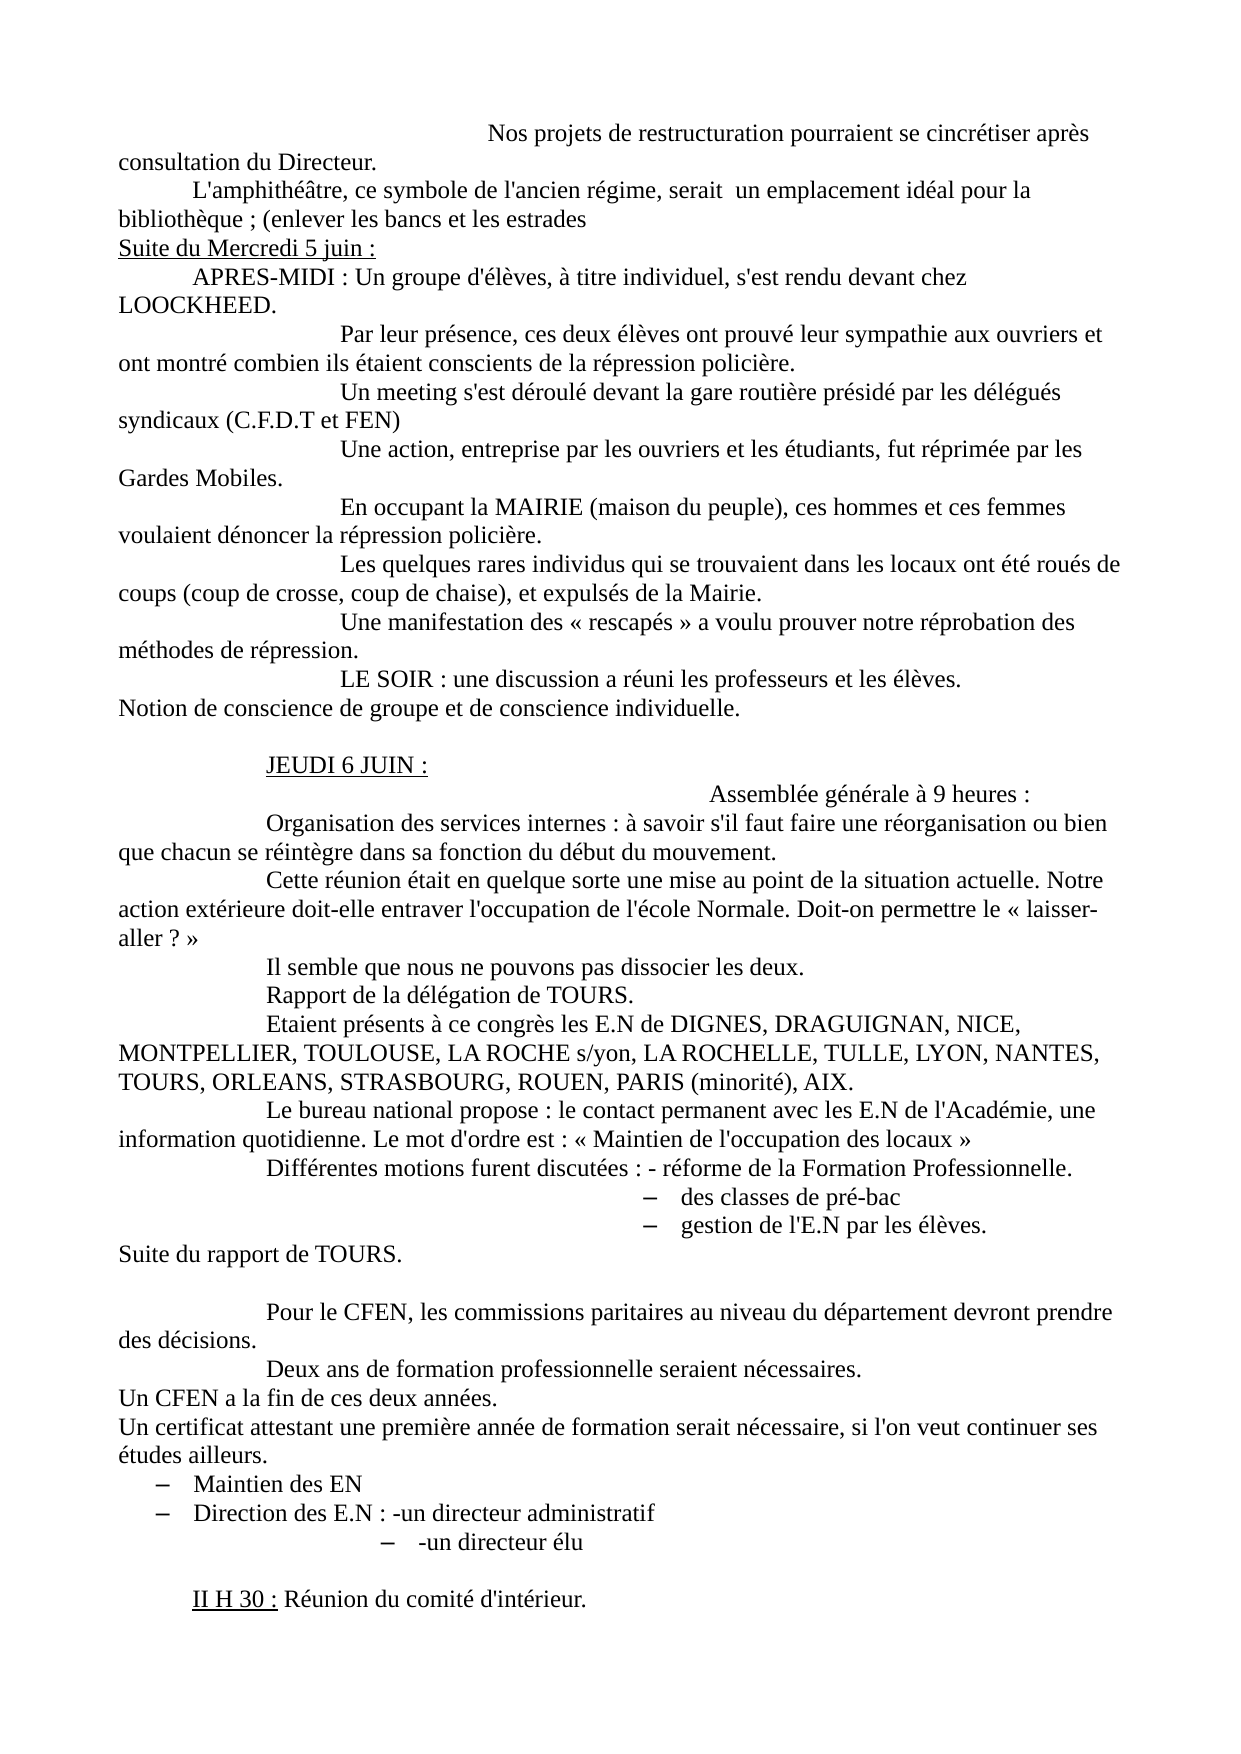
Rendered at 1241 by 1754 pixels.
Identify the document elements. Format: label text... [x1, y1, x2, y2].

list des classes de pré-bac [643, 1182, 1122, 1211]
text Suite du Mercredi 5 juin : [118, 233, 1122, 262]
text Les quelques rares individus qui se trouvaient dans les locaux ont été roués de coups (coup de crosse, coup de chaise), et expulsés de la Mairie. [118, 549, 1122, 607]
text Différentes motions furent discutées : - réforme de la Formation Professionnelle. [118, 1153, 1122, 1182]
text Organisation des services internes : à savoir s'il faut faire une réorganisation ou bien que chacun se réintègre dans sa fonction du début du mouvement. [118, 808, 1122, 866]
list Maintien des EN [156, 1469, 1122, 1498]
text Assemblée générale à 9 heures : [118, 779, 1122, 808]
text Deux ans de formation professionnelle seraient nécessaires. [118, 1354, 1122, 1383]
text Un certificat attestant une première année de formation serait nécessaire, si l'on veut continuer ses études ailleurs. [118, 1412, 1122, 1469]
text Une action, entreprise par les ouvriers et les étudiants, fut réprimée par les Gardes Mobiles. [118, 434, 1122, 492]
text JEUDI 6 JUIN : [118, 751, 1122, 779]
text En occupant la MAIRIE (maison du peuple), ces hommes et ces femmes voulaient dénoncer la répression policière. [118, 492, 1122, 549]
text Il semble que nous ne pouvons pas dissocier les deux. [118, 952, 1122, 981]
list gestion de l'E.N par les élèves. [643, 1211, 1122, 1239]
text Le bureau national propose : le contact permanent avec les E.N de l'Académie, une information quotidienne. Le mot d'ordre est : « Maintien de l'occupation des locaux » [118, 1096, 1122, 1153]
text II H 30 : Réunion du comité d'intérieur. [118, 1584, 1122, 1613]
list Direction des E.N : -un directeur administratif [156, 1498, 1122, 1527]
list -un directeur élu [381, 1527, 1122, 1556]
text Nos projets de restructuration pourraient se cincrétiser après consultation du Directeur. [118, 118, 1122, 176]
text Par leur présence, ces deux élèves ont prouvé leur sympathie aux ouvriers et ont montré combien ils étaient conscients de la répression policière. [118, 319, 1122, 377]
text Un CFEN a la fin de ces deux années. [118, 1383, 1122, 1412]
text Etaient présents à ce congrès les E.N de DIGNES, DRAGUIGNAN, NICE, MONTPELLIER, TOULOUSE, LA ROCHE s/yon, LA ROCHELLE, TULLE, LYON, NANTES, TOURS, ORLEANS, STRASBOURG, ROUEN, PARIS (minorité), AIX. [118, 1009, 1122, 1096]
text Un meeting s'est déroulé devant la gare routière présidé par les délégués syndicaux (C.F.D.T et FEN) [118, 377, 1122, 434]
text APRES-MIDI : Un groupe d'élèves, à titre individuel, s'est rendu devant chez LOOCKHEED. [118, 262, 1122, 319]
text L'amphithéâtre, ce symbole de l'ancien régime, serait un emplacement idéal pour la bibliothèque ; (enlever les bancs et les estrades [118, 176, 1122, 233]
text Notion de conscience de groupe et de conscience individuelle. [118, 693, 1122, 722]
text Pour le CFEN, les commissions paritaires au niveau du département devront prendre des décisions. [118, 1297, 1122, 1354]
text Rapport de la délégation de TOURS. [118, 981, 1122, 1009]
text Cette réunion était en quelque sorte une mise au point de la situation actuelle. Notre action extérieure doit-elle entraver l'occupation de l'école Normale. Doit-on permettre le « laisser-aller ? » [118, 866, 1122, 952]
text Suite du rapport de TOURS. [118, 1239, 1122, 1268]
text Une manifestation des « rescapés » a voulu prouver notre réprobation des méthodes de répression. [118, 607, 1122, 664]
text LE SOIR : une discussion a réuni les professeurs et les élèves. [118, 664, 1122, 693]
